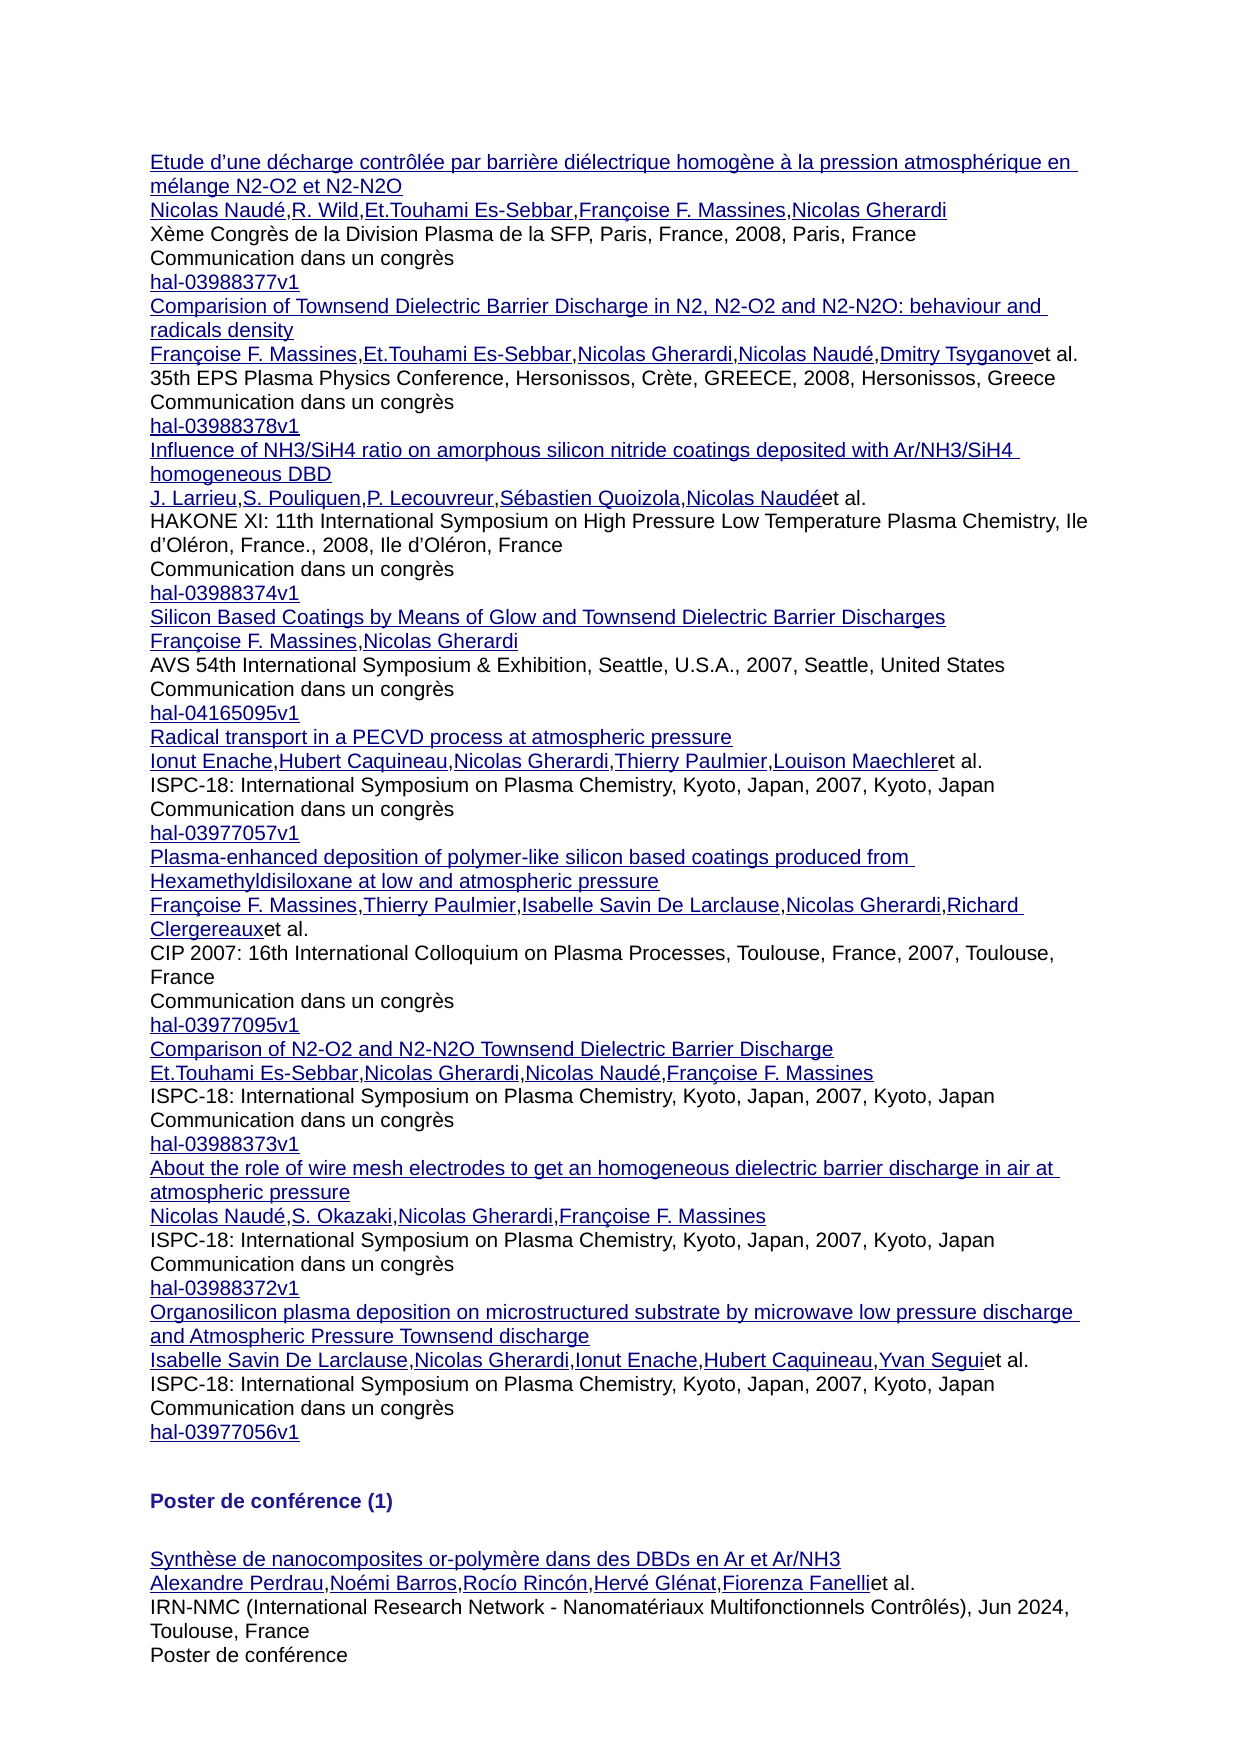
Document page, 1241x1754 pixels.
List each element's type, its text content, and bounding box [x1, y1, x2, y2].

table_cell Comparision of Townsend Dielectric Barrier Discharge in N2, N2-O2 and N2-N2O: behaviour and radicals density Françoise F. Massines,Et.Touhami Es-Sebbar,Nicolas Gherardi,Nicolas Naudé,Dmitry Tsyganovet al. 35th EPS Plasma Physics Conference, Hersonissos, Crète, GREECE, 2008, Hersonissos, Greece Communication dans un congrès hal-03988378v1 [150, 294, 1090, 437]
table_cell Silicon Based Coatings by Means of Glow and Townsend Dielectric Barrier Discharges Françoise F. Massines,Nicolas Gherardi AVS 54th International Symposium & Exhibition, Seattle, U.S.A., 2007, Seattle, United States Communication dans un congrès hal-04165095v1 [150, 605, 1090, 725]
table_cell Radical transport in a PECVD process at atmospheric pressure Ionut Enache,Hubert Caquineau,Nicolas Gherardi,Thierry Paulmier,Louison Maechleret al. ISPC-18: International Symposium on Plasma Chemistry, Kyoto, Japan, 2007, Kyoto, Japan Communication dans un congrès hal-03977057v1 [150, 725, 1090, 845]
table_header Synthèse de nanocomposites or-polymère dans des DBDs en Ar et Ar/NH3 Alexandre Perdrau,Noémi Barros,Rocío Rincón,Hervé Glénat,Fiorenza Fanelliet al. IRN-NMC (International Research Network - Nanomatériaux Multifonctionnels Contrôlés), Jun 2024, Toulouse, France Poster de conférence [150, 1547, 1090, 1667]
table_cell Influence of NH3/SiH4 ratio on amorphous silicon nitride coatings deposited with Ar/NH3/SiH4 homogeneous DBD J. Larrieu,S. Pouliquen,P. Lecouvreur,Sébastien Quoizola,Nicolas Naudéet al. HAKONE XI: 11th International Symposium on High Pressure Low Temperature Plasma Chemistry, Ile d’Oléron, France., 2008, Ile d’Oléron, France Communication dans un congrès hal-03988374v1 [150, 438, 1090, 605]
table_cell Organosilicon plasma deposition on microstructured substrate by microwave low pressure discharge and Atmospheric Pressure Townsend discharge Isabelle Savin De Larclause,Nicolas Gherardi,Ionut Enache,Hubert Caquineau,Yvan Seguiet al. ISPC-18: International Symposium on Plasma Chemistry, Kyoto, Japan, 2007, Kyoto, Japan Communication dans un congrès hal-03977056v1 [150, 1300, 1090, 1444]
table_cell About the role of wire mesh electrodes to get an homogeneous dielectric barrier discharge in air at atmospheric pressure Nicolas Naudé,S. Okazaki,Nicolas Gherardi,Françoise F. Massines ISPC-18: International Symposium on Plasma Chemistry, Kyoto, Japan, 2007, Kyoto, Japan Communication dans un congrès hal-03988372v1 [150, 1156, 1090, 1300]
table_cell Plasma-enhanced deposition of polymer-like silicon based coatings produced from Hexamethyldisiloxane at low and atmospheric pressure Françoise F. Massines,Thierry Paulmier,Isabelle Savin De Larclause,Nicolas Gherardi,Richard Clergereauxet al. CIP 2007: 16th International Colloquium on Plasma Processes, Toulouse, France, 2007, Toulouse, France Communication dans un congrès hal-03977095v1 [150, 845, 1090, 1036]
table_cell Comparison of N2-O2 and N2-N2O Townsend Dielectric Barrier Discharge Et.Touhami Es-Sebbar,Nicolas Gherardi,Nicolas Naudé,Françoise F. Massines ISPC-18: International Symposium on Plasma Chemistry, Kyoto, Japan, 2007, Kyoto, Japan Communication dans un congrès hal-03988373v1 [150, 1036, 1090, 1156]
table_cell Etude d’une décharge contrôlée par barrière diélectrique homogène à la pression atmosphérique en mélange N2-O2 et N2-N2O Nicolas Naudé,R. Wild,Et.Touhami Es-Sebbar,Françoise F. Massines,Nicolas Gherardi Xème Congrès de la Division Plasma de la SFP, Paris, France, 2008, Paris, France Communication dans un congrès hal-03988377v1 [150, 150, 1090, 294]
subtitle Poster de conférence (1) [150, 1488, 1090, 1512]
